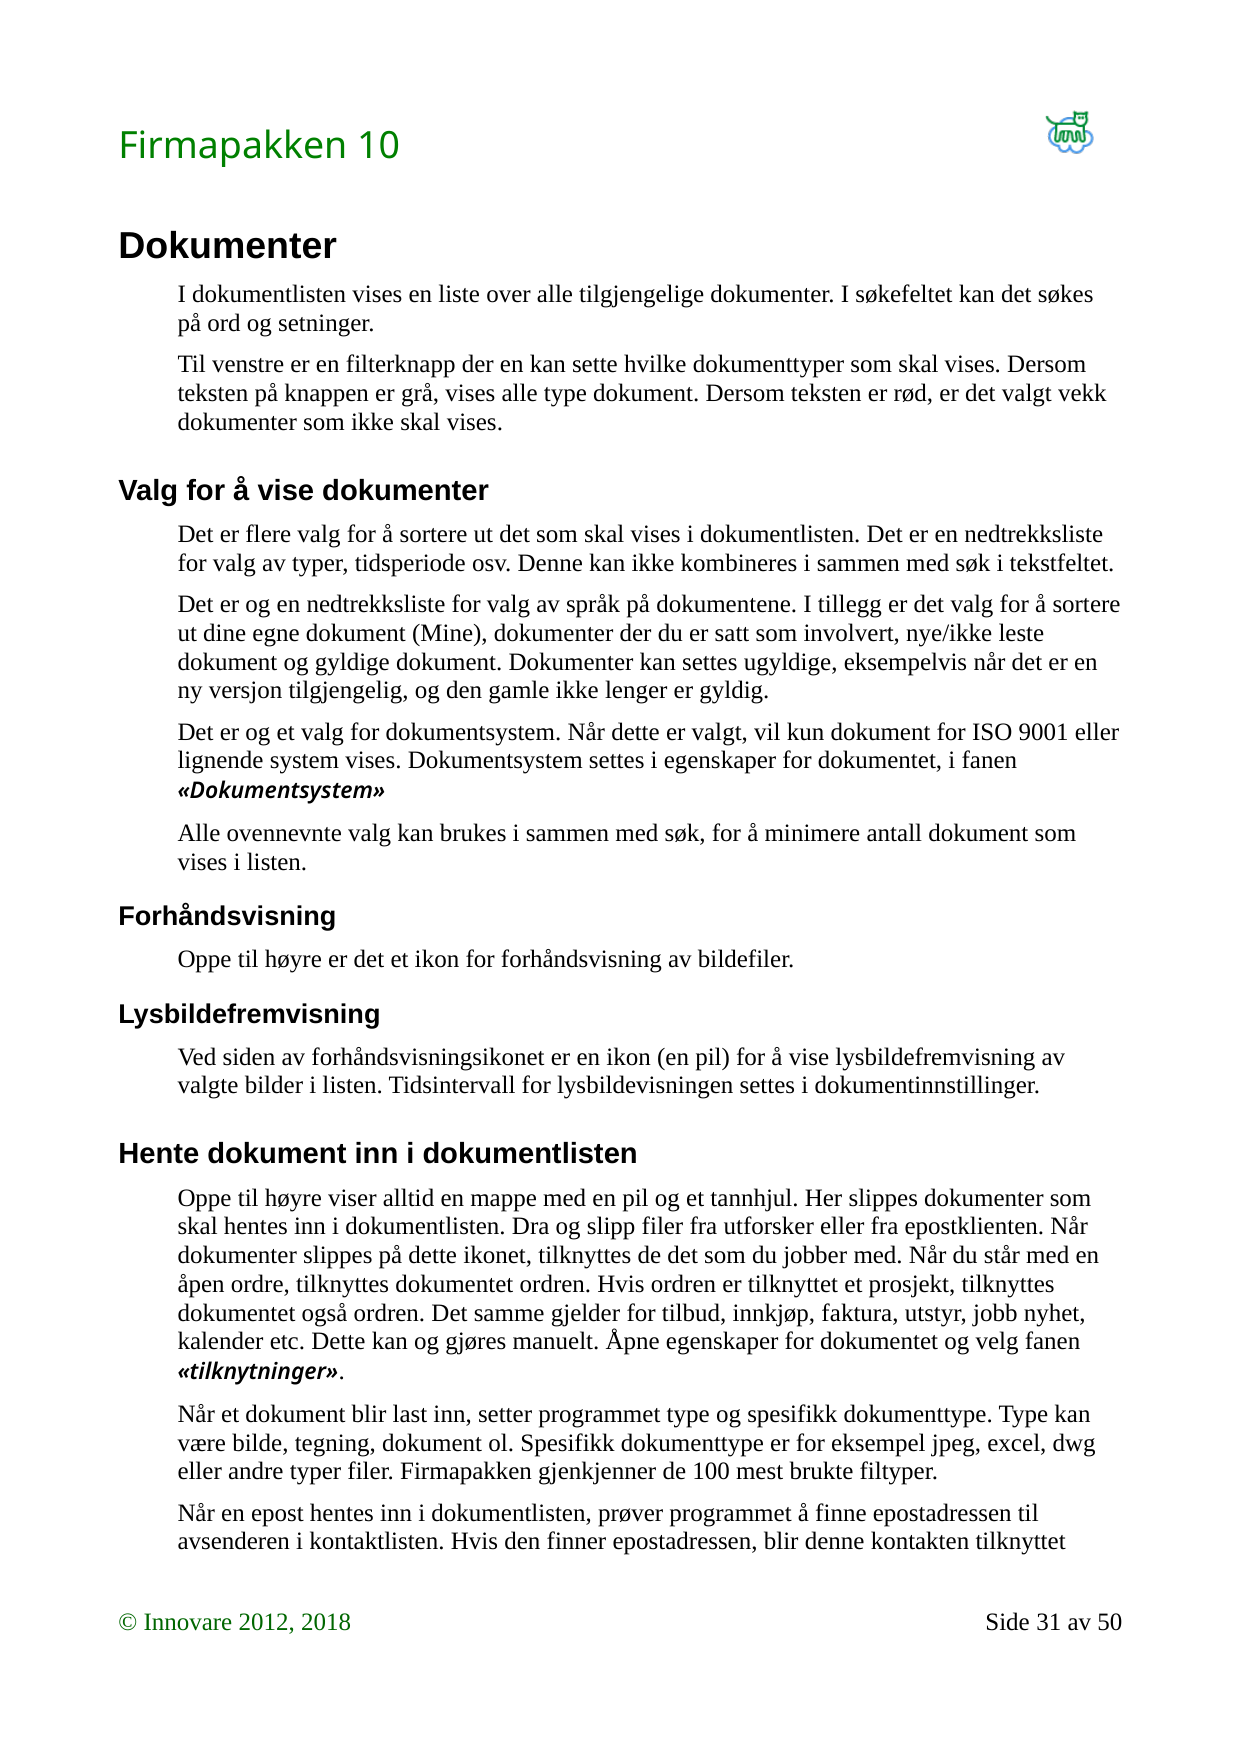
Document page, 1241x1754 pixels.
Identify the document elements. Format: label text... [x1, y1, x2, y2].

text Det er og et valg for dokumentsystem. Når dette er valgt, vil kun dokument for ISO 9001 eller lignende system vises. Dokumentsystem settes i egenskaper for dokumentet, i fanen «Dokumentsystem» [177, 717, 1122, 805]
picture [1043, 105, 1096, 158]
subtitle Valg for å vise dokumenter [118, 473, 1122, 507]
text Oppe til høyre viser alltid en mappe med en pil og et tannhjul. Her slippes dokumenter som skal hentes inn i dokumentlisten. Dra og slipp filer fra utforsker eller fra epostklienten. Når dokumenter slippes på dette ikonet, tilknyttes de det som du jobber med. Når du står med en åpen ordre, tilknyttes dokumentet ordren. Hvis ordren er tilknyttet et prosjekt, tilknyttes dokumentet også ordren. Det samme gjelder for tilbud, innkjøp, faktura, utstyr, jobb nyhet, kalender etc. Dette kan og gjøres manuelt. Åpne egenskaper for dokumentet og velg fanen «tilknytninger». [177, 1183, 1122, 1386]
subtitle Hente dokument inn i dokumentlisten [118, 1137, 1122, 1170]
text Når en epost hentes inn i dokumentlisten, prøver programmet å finne epostadressen til avsenderen i kontaktlisten. Hvis den finner epostadressen, blir denne kontakten tilknyttet [177, 1498, 1122, 1555]
text Oppe til høyre er det et ikon for forhåndsvisning av bildefiler. [177, 944, 1122, 973]
text Det er flere valg for å sortere ut det som skal vises i dokumentlisten. Det er en nedtrekksliste for valg av typer, tidsperiode osv. Denne kan ikke kombineres i sammen med søk i tekstfeltet. [177, 519, 1122, 577]
text Ved siden av forhåndsvisningsikonet er en ikon (en pil) for å vise lysbildefremvisning av valgte bilder i listen. Tidsintervall for lysbildevisningen settes i dokumentinnstillinger. [177, 1042, 1122, 1099]
text I dokumentlisten vises en liste over alle tilgjengelige dokumenter. I søkefeltet kan det søkes på ord og setninger. [177, 279, 1122, 337]
text Til venstre er en filterknapp der en kan sette hvilke dokumenttyper som skal vises. Dersom teksten på knappen er grå, vises alle type dokument. Dersom teksten er rød, er det valgt vekk dokumenter som ikke skal vises. [177, 349, 1122, 436]
subtitle Dokumenter [118, 224, 1122, 267]
text Det er og en nedtrekksliste for valg av språk på dokumentene. I tillegg er det valg for å sortere ut dine egne dokument (Mine), dokumenter der du er satt som involvert, nye/ikke leste dokument og gyldige dokument. Dokumenter kan settes ugyldige, eksempelvis når det er en ny versjon tilgjengelig, og den gamle ikke lenger er gyldig. [177, 589, 1122, 704]
subtitle Lysbildefremvisning [118, 998, 1122, 1029]
text Alle ovennevnte valg kan brukes i sammen med søk, for å minimere antall dokument som vises i listen. [177, 818, 1122, 875]
text Når et dokument blir last inn, setter programmet type og spesifikk dokumenttype. Type kan være bilde, tegning, dokument ol. Spesifikk dokumenttype er for eksempel jpeg, excel, dwg eller andre typer filer. Firmapakken gjenkjenner de 100 mest brukte filtyper. [177, 1399, 1122, 1485]
subtitle Forhåndsvisning [118, 900, 1122, 932]
